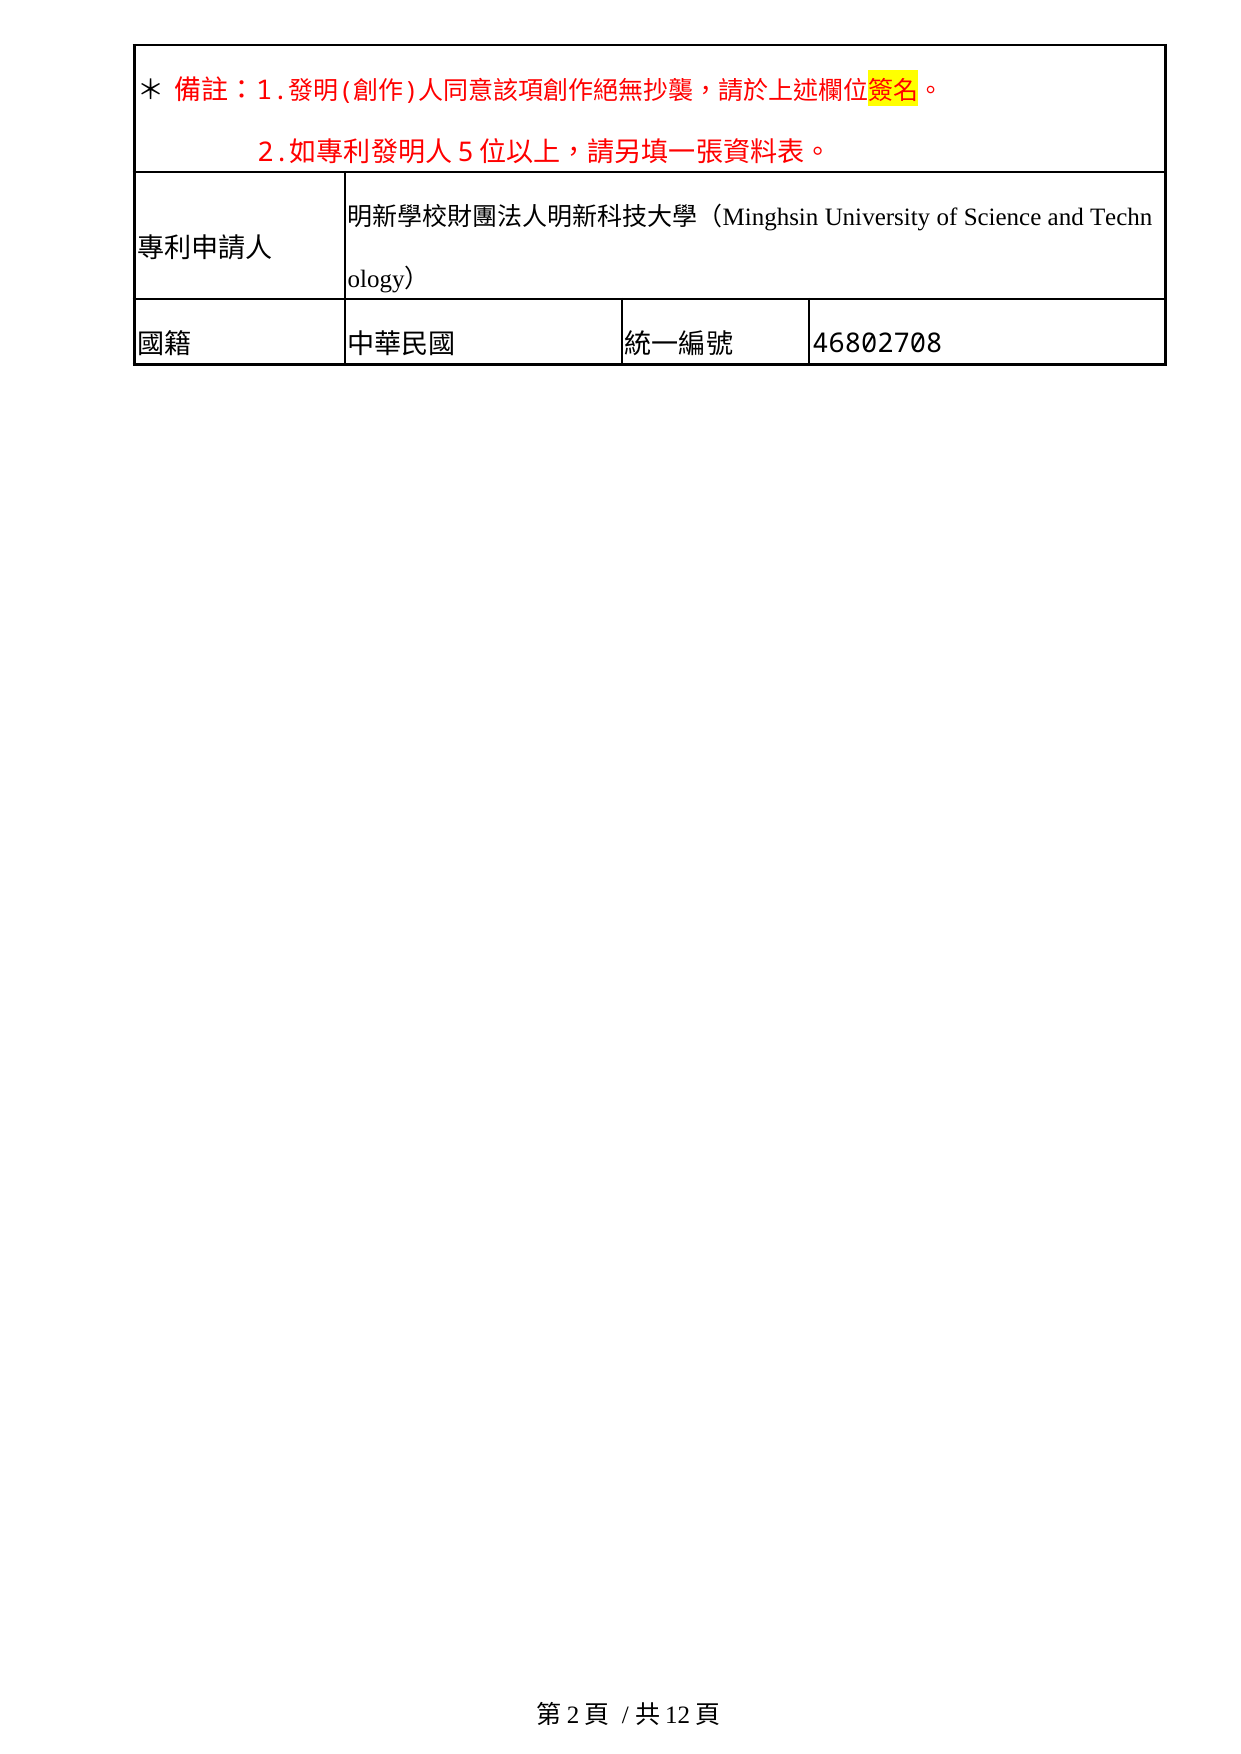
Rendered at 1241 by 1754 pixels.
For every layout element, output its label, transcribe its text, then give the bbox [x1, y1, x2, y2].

table_cell 備註：1.發明(創作)人同意該項創作絕無抄襲，請於上述欄位簽名。 2.如專利發明人5位以上，請另填一張資料表。 [136, 46, 1164, 171]
table_cell 統一編號 [623, 300, 808, 362]
table_cell 46802708 [810, 300, 1164, 362]
table_cell 專利申請人 [136, 173, 344, 298]
table_cell 國籍 [136, 300, 344, 362]
table_cell 中華民國 [346, 300, 621, 362]
table_cell 明新學校財團法人明新科技大學（Minghsin University of Science and Technology） [346, 173, 1164, 298]
